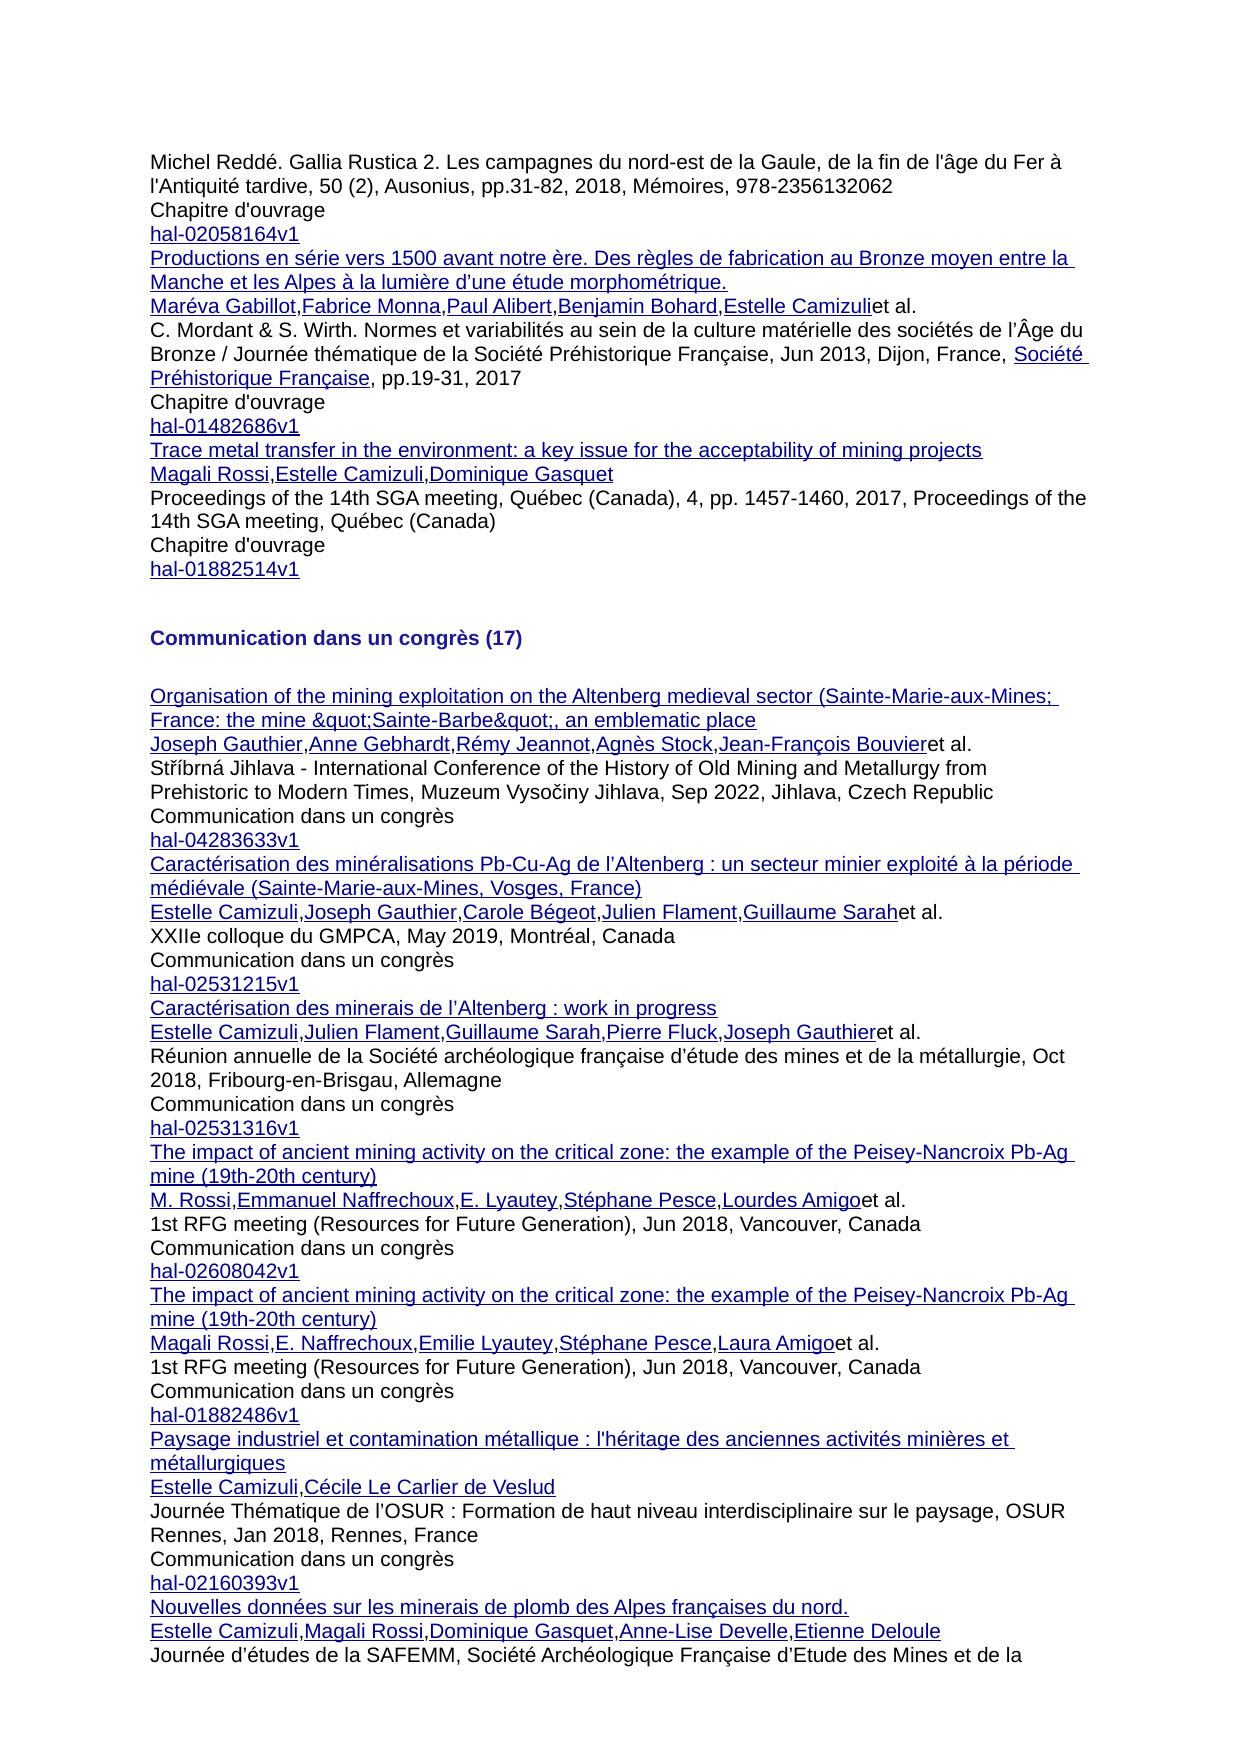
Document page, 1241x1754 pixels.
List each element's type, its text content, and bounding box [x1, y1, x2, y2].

table_cell Caractérisation des minéralisations Pb-Cu-Ag de l’Altenberg : un secteur minier exploité à la période médiévale (Sainte-Marie-aux-Mines, Vosges, France) Estelle Camizuli,Joseph Gauthier,Carole Bégeot,Julien Flament,Guillaume Sarahet al. XXIIe colloque du GMPCA, May 2019, Montréal, Canada Communication dans un congrès hal-02531215v1 [150, 852, 1090, 996]
table_cell The impact of ancient mining activity on the critical zone: the example of the Peisey-Nancroix Pb-Ag mine (19th-20th century) M. Rossi,Emmanuel Naffrechoux,E. Lyautey,Stéphane Pesce,Lourdes Amigoet al. 1st RFG meeting (Resources for Future Generation), Jun 2018, Vancouver, Canada Communication dans un congrès hal-02608042v1 [150, 1140, 1090, 1283]
table_cell Caractérisation des minerais de l’Altenberg : work in progress Estelle Camizuli,Julien Flament,Guillaume Sarah,Pierre Fluck,Joseph Gauthieret al. Réunion annuelle de la Société archéologique française d’étude des mines et de la métallurgie, Oct 2018, Fribourg-en-Brisgau, Allemagne Communication dans un congrès hal-02531316v1 [150, 996, 1090, 1139]
table_cell Paysage industriel et contamination métallique : l'héritage des anciennes activités minières et métallurgiques Estelle Camizuli,Cécile Le Carlier de Veslud Journée Thématique de l’OSUR : Formation de haut niveau interdisciplinaire sur le paysage, OSUR Rennes, Jan 2018, Rennes, France Communication dans un congrès hal-02160393v1 [150, 1427, 1090, 1595]
table_cell The impact of ancient mining activity on the critical zone: the example of the Peisey-Nancroix Pb-Ag mine (19th-20th century) Magali Rossi,E. Naffrechoux,Emilie Lyautey,Stéphane Pesce,Laura Amigoet al. 1st RFG meeting (Resources for Future Generation), Jun 2018, Vancouver, Canada Communication dans un congrès hal-01882486v1 [150, 1283, 1090, 1427]
table_cell Productions en série vers 1500 avant notre ère. Des règles de fabrication au Bronze moyen entre la Manche et les Alpes à la lumière d’une étude morphométrique. Maréva Gabillot,Fabrice Monna,Paul Alibert,Benjamin Bohard,Estelle Camizuliet al. C. Mordant & S. Wirth. Normes et variabilités au sein de la culture matérielle des sociétés de l’Âge du Bronze / Journée thématique de la Société Préhistorique Française, Jun 2013, Dijon, France, Société Préhistorique Française, pp.19-31, 2017 Chapitre d'ouvrage hal-01482686v1 [150, 246, 1090, 437]
table_header Michel Reddé. Gallia Rustica 2. Les campagnes du nord-est de la Gaule, de la fin de l'âge du Fer à l'Antiquité tardive, 50 (2), Ausonius, pp.31-82, 2018, Mémoires, 978-2356132062 Chapitre d'ouvrage hal-02058164v1 [150, 150, 1090, 246]
table_cell Trace metal transfer in the environment: a key issue for the acceptability of mining projects Magali Rossi,Estelle Camizuli,Dominique Gasquet Proceedings of the 14th SGA meeting, Québec (Canada), 4, pp. 1457-1460, 2017, Proceedings of the 14th SGA meeting, Québec (Canada) Chapitre d'ouvrage hal-01882514v1 [150, 438, 1090, 581]
subtitle Communication dans un congrès (17) [150, 626, 1090, 650]
table_header Organisation of the mining exploitation on the Altenberg medieval sector (Sainte-Marie-aux-Mines; France: the mine &quot;Sainte-Barbe&quot;, an emblematic place Joseph Gauthier,Anne Gebhardt,Rémy Jeannot,Agnès Stock,Jean-François Bouvieret al. Stříbrná Jihlava - International Conference of the History of Old Mining and Metallurgy from Prehistoric to Modern Times, Muzeum Vysočiny Jihlava, Sep 2022, Jihlava, Czech Republic Communication dans un congrès hal-04283633v1 [150, 684, 1090, 852]
table_cell Nouvelles données sur les minerais de plomb des Alpes françaises du nord. Estelle Camizuli,Magali Rossi,Dominique Gasquet,Anne-Lise Develle,Etienne Deloule Journée d’études de la SAFEMM, Société Archéologique Française d’Etude des Mines et de la [150, 1595, 1090, 1667]
